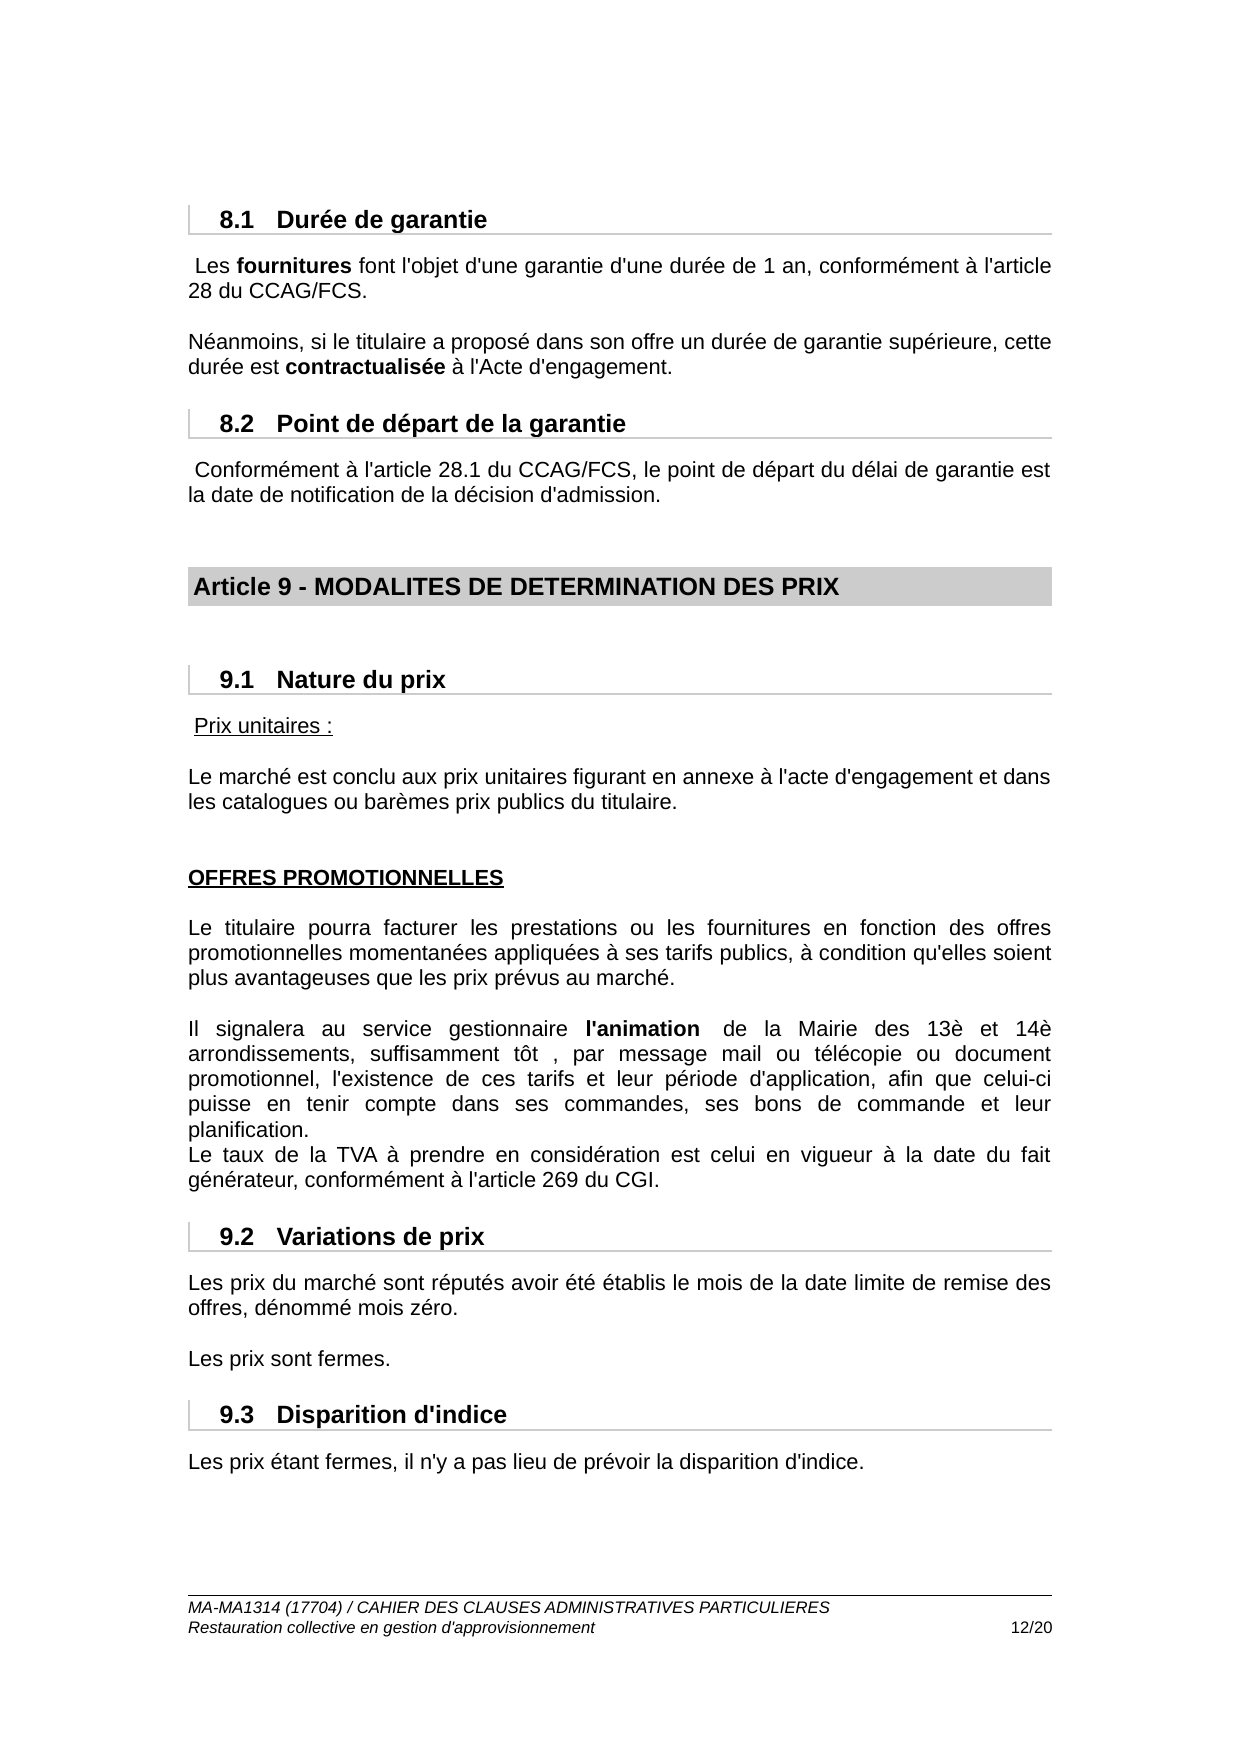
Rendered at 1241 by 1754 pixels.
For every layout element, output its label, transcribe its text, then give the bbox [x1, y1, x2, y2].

subtitle Variations de prix [190, 1222, 1052, 1250]
text Le marché est conclu aux prix unitaires figurant en annexe à l'acte d'engagement et dans les catalogues ou barèmes prix publics du titulaire. [188, 763, 1052, 814]
text Les prix du marché sont réputés avoir été établis le mois de la date limite de remise des offres, dénommé mois zéro. [188, 1270, 1052, 1321]
text Conformément à l'article 28.1 du CCAG/FCS, le point de départ du délai de garantie est la date de notification de la décision d'admission. [188, 457, 1052, 508]
text Il signalera au service gestionnaire l'animation de la Mairie des 13è et 14è arrondissements, suffisamment tôt , par message mail ou télécopie ou document promotionnel, l'existence de ces tarifs et leur période d'application, afin que celui-ci puisse en tenir compte dans ses commandes, ses bons de commande et leur planification. [188, 1016, 1052, 1142]
subtitle Nature du prix [188, 664, 1052, 693]
text Les prix sont fermes. [188, 1346, 1052, 1371]
text Le taux de la TVA à prendre en considération est celui en vigueur à la date du fait générateur, conformément à l'article 269 du CGI. [188, 1142, 1052, 1192]
text Prix unitaires : [188, 713, 1052, 738]
text Les prix étant fermes, il n'y a pas lieu de prévoir la disparition d'indice. [188, 1449, 1052, 1474]
text Le titulaire pourra facturer les prestations ou les fournitures en fonction des offres promotionnelles momentanées appliquées à ses tarifs publics, à condition qu'elles soient plus avantageuses que les prix prévus au marché. [188, 915, 1052, 990]
text Les fournitures font l'objet d'une garantie d'une durée de 1 an, conformément à l'article 28 du CCAG/FCS. [188, 253, 1052, 303]
subtitle Durée de garantie [188, 204, 1052, 233]
text Néanmoins, si le titulaire a proposé dans son offre un durée de garantie supérieure, cette durée est contractualisée à l'Acte d'engagement. [188, 329, 1052, 379]
subtitle Disparition d'indice [190, 1400, 1052, 1429]
text OFFRES PROMOTIONNELLES [188, 864, 1052, 889]
subtitle Point de départ de la garantie [190, 409, 1052, 437]
subtitle MODALITES DE DETERMINATION DES PRIX [190, 569, 1050, 603]
